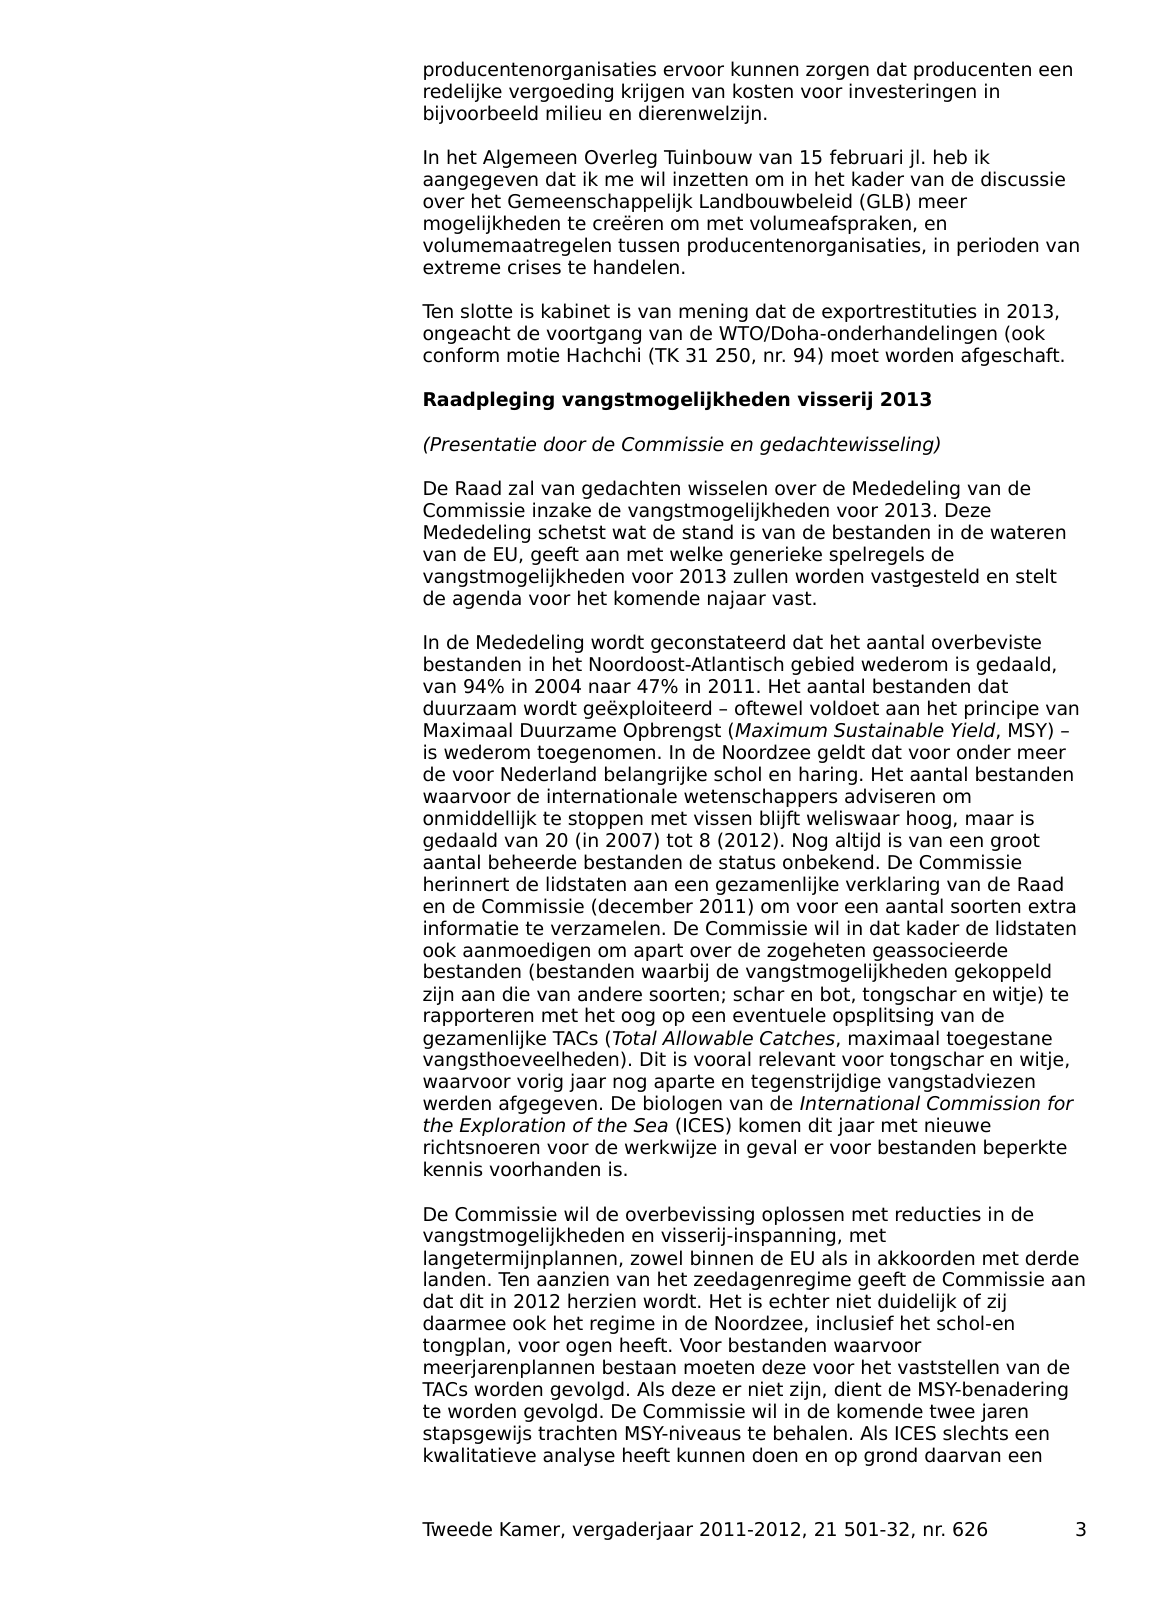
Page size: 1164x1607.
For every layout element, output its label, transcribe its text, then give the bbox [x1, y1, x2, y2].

text Ten slotte is kabinet is van mening dat de exportrestituties in 2013, ongeacht de voortgang van de WTO/Doha-onderhandelingen (ook conform motie Hachchi (TK 31 250, nr. 94) moet worden afgeschaft. [422, 301, 1087, 367]
text producentenorganisaties ervoor kunnen zorgen dat producenten een redelijke vergoeding krijgen van kosten voor investeringen in bijvoorbeeld milieu en dierenwelzijn. [422, 59, 1087, 125]
text In de Mededeling wordt geconstateerd dat het aantal overbeviste bestanden in het Noordoost-Atlantisch gebied wederom is gedaald, van 94% in 2004 naar 47% in 2011. Het aantal bestanden dat duurzaam wordt geëxploiteerd – oftewel voldoet aan het principe van Maximaal Duurzame Opbrengst (Maximum Sustainable Yield, MSY) – is wederom toegenomen. In de Noordzee geldt dat voor onder meer de voor Nederland belangrijke schol en haring. Het aantal bestanden waarvoor de internationale wetenschappers adviseren om onmiddellijk te stoppen met vissen blijft weliswaar hoog, maar is gedaald van 20 (in 2007) tot 8 (2012). Nog altijd is van een groot aantal beheerde bestanden de status onbekend. De Commissie herinnert de lidstaten aan een gezamenlijke verklaring van de Raad en de Commissie (december 2011) om voor een aantal soorten extra informatie te verzamelen. De Commissie wil in dat kader de lidstaten ook aanmoedigen om apart over de zogeheten geassocieerde bestanden (bestanden waarbij de vangstmogelijkheden gekoppeld zijn aan die van andere soorten; schar en bot, tongschar en witje) te rapporteren met het oog op een eventuele opsplitsing van de gezamenlijke TACs (Total Allowable Catches, maximaal toegestane vangsthoeveelheden). Dit is vooral relevant voor tongschar en witje, waarvoor vorig jaar nog aparte en tegenstrijdige vangstadviezen werden afgegeven. De biologen van de International Commission for the Exploration of the Sea (ICES) komen dit jaar met nieuwe richtsnoeren voor de werkwijze in geval er voor bestanden beperkte kennis voorhanden is. [422, 632, 1087, 1181]
subtitle (Presentatie door de Commissie en gedachtewisseling) [422, 433, 1087, 456]
text In het Algemeen Overleg Tuinbouw van 15 februari jl. heb ik aangegeven dat ik me wil inzetten om in het kader van de discussie over het Gemeenschappelijk Landbouwbeleid (GLB) meer mogelijkheden te creëren om met volumeafspraken, en volumemaatregelen tussen producentenorganisaties, in perioden van extreme crises te handelen. [422, 147, 1087, 279]
text De Commissie wil de overbevissing oplossen met reducties in de vangstmogelijkheden en visserij-inspanning, met langetermijnplannen, zowel binnen de EU als in akkoorden met derde landen. Ten aanzien van het zeedagenregime geeft de Commissie aan dat dit in 2012 herzien wordt. Het is echter niet duidelijk of zij daarmee ook het regime in de Noordzee, inclusief het schol-en tongplan, voor ogen heeft. Voor bestanden waarvoor meerjarenplannen bestaan moeten deze voor het vaststellen van de TACs worden gevolgd. Als deze er niet zijn, dient de MSY-benadering te worden gevolgd. De Commissie wil in de komende twee jaren stapsgewijs trachten MSY-niveaus te behalen. Als ICES slechts een kwalitatieve analyse heeft kunnen doen en op grond daarvan een [422, 1203, 1087, 1467]
text De Raad zal van gedachten wisselen over de Mededeling van de Commissie inzake de vangstmogelijkheden voor 2013. Deze Mededeling schetst wat de stand is van de bestanden in de wateren van de EU, geeft aan met welke generieke spelregels de vangstmogelijkheden voor 2013 zullen worden vastgesteld en stelt de agenda voor het komende najaar vast. [422, 478, 1087, 609]
subtitle Raadpleging vangstmogelijkheden visserij 2013 [422, 389, 1087, 411]
